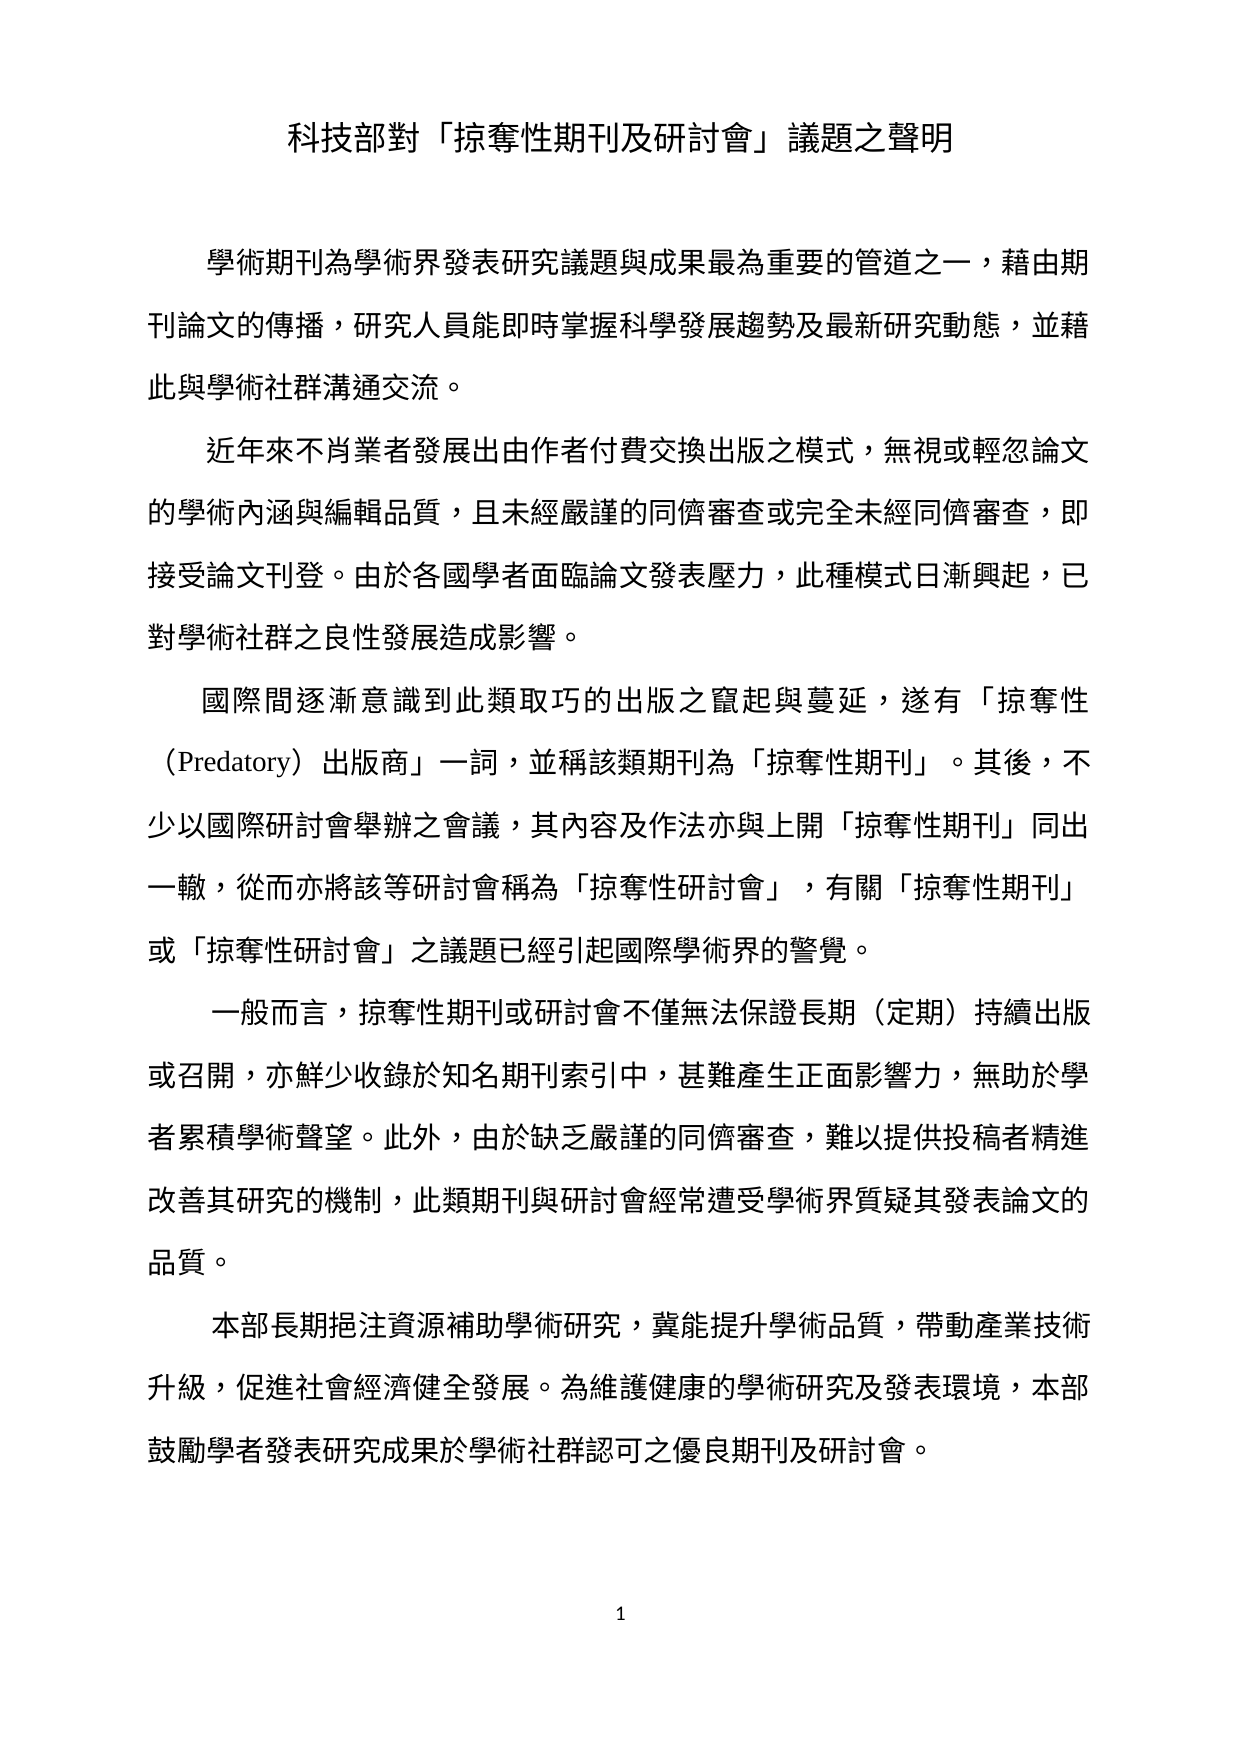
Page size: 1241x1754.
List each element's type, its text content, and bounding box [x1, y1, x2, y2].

text 國際間逐漸意識到此類取巧的出版之竄起與蔓延，遂有「掠奪性（Predatory）出版商」一詞，並稱該類期刊為「掠奪性期刊」。其後，不少以國際研討會舉辦之會議，其內容及作法亦與上開「掠奪性期刊」同出一轍，從而亦將該等研討會稱為「掠奪性研討會」，有關「掠奪性期刊」或「掠奪性研討會」之議題已經引起國際學術界的警覺。 [148, 657, 1092, 969]
text 科技部對「掠奪性期刊及研討會」議題之聲明 [148, 94, 1092, 157]
text 本部長期挹注資源補助學術研究，冀能提升學術品質，帶動產業技術升級，促進社會經濟健全發展。為維護健康的學術研究及發表環境，本部鼓勵學者發表研究成果於學術社群認可之優良期刊及研討會。 [148, 1282, 1092, 1469]
text 一般而言，掠奪性期刊或研討會不僅無法保證長期（定期）持續出版或召開，亦鮮少收錄於知名期刊索引中，甚難產生正面影響力，無助於學者累積學術聲望。此外，由於缺乏嚴謹的同儕審查，難以提供投稿者精進改善其研究的機制，此類期刊與研討會經常遭受學術界質疑其發表論文的品質。 [148, 969, 1092, 1282]
text 近年來不肖業者發展出由作者付費交換出版之模式，無視或輕忽論文的學術內涵與編輯品質，且未經嚴謹的同儕審查或完全未經同儕審查，即接受論文刊登。由於各國學者面臨論文發表壓力，此種模式日漸興起，已對學術社群之良性發展造成影響。 [148, 407, 1092, 657]
text 學術期刊為學術界發表研究議題與成果最為重要的管道之一，藉由期刊論文的傳播，研究人員能即時掌握科學發展趨勢及最新研究動態，並藉此與學術社群溝通交流。 [148, 219, 1092, 407]
